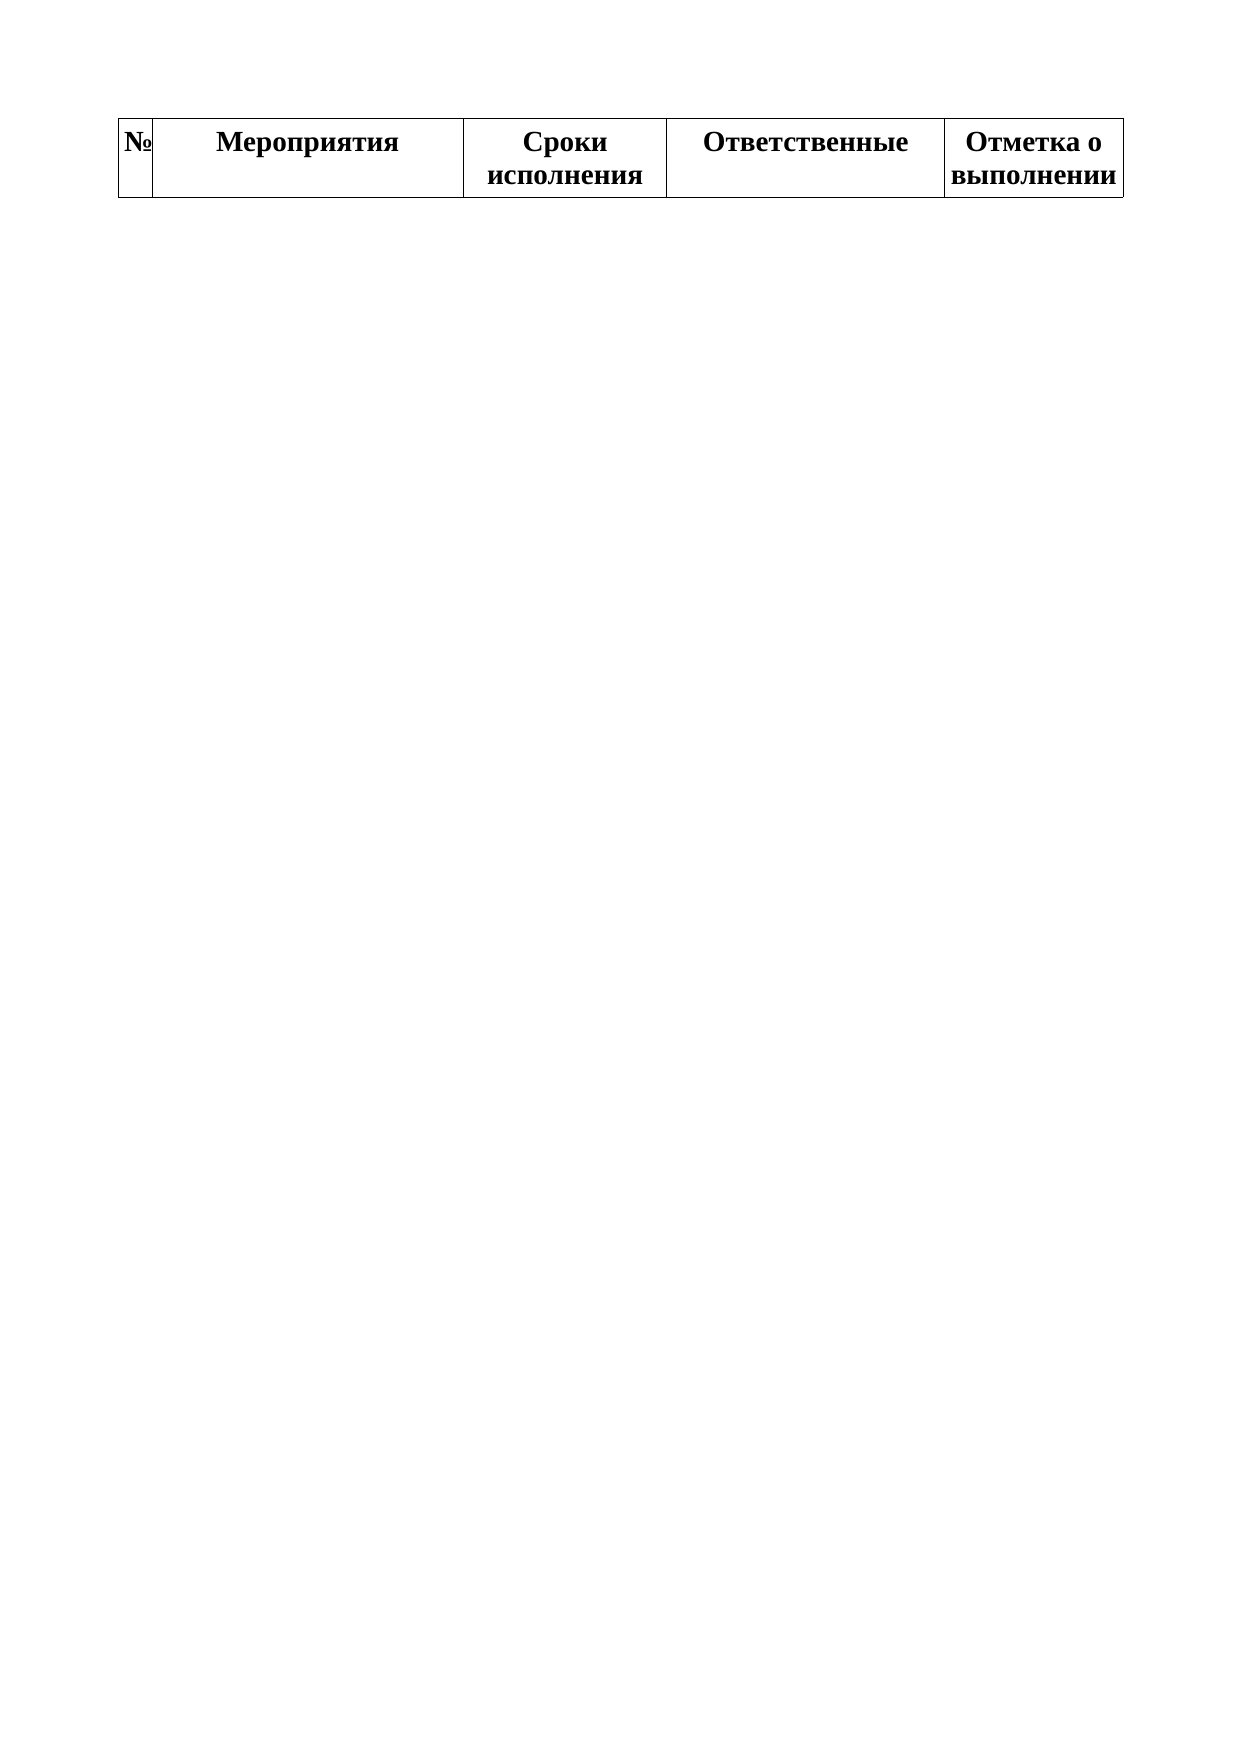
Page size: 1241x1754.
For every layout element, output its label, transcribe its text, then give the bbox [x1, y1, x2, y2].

table_header № [119, 119, 152, 197]
table_header Мероприятия [153, 119, 463, 197]
table_header Отметка о выполнении [945, 119, 1123, 197]
table_header Сроки исполнения [464, 119, 666, 197]
table_header Ответственные [667, 119, 944, 197]
